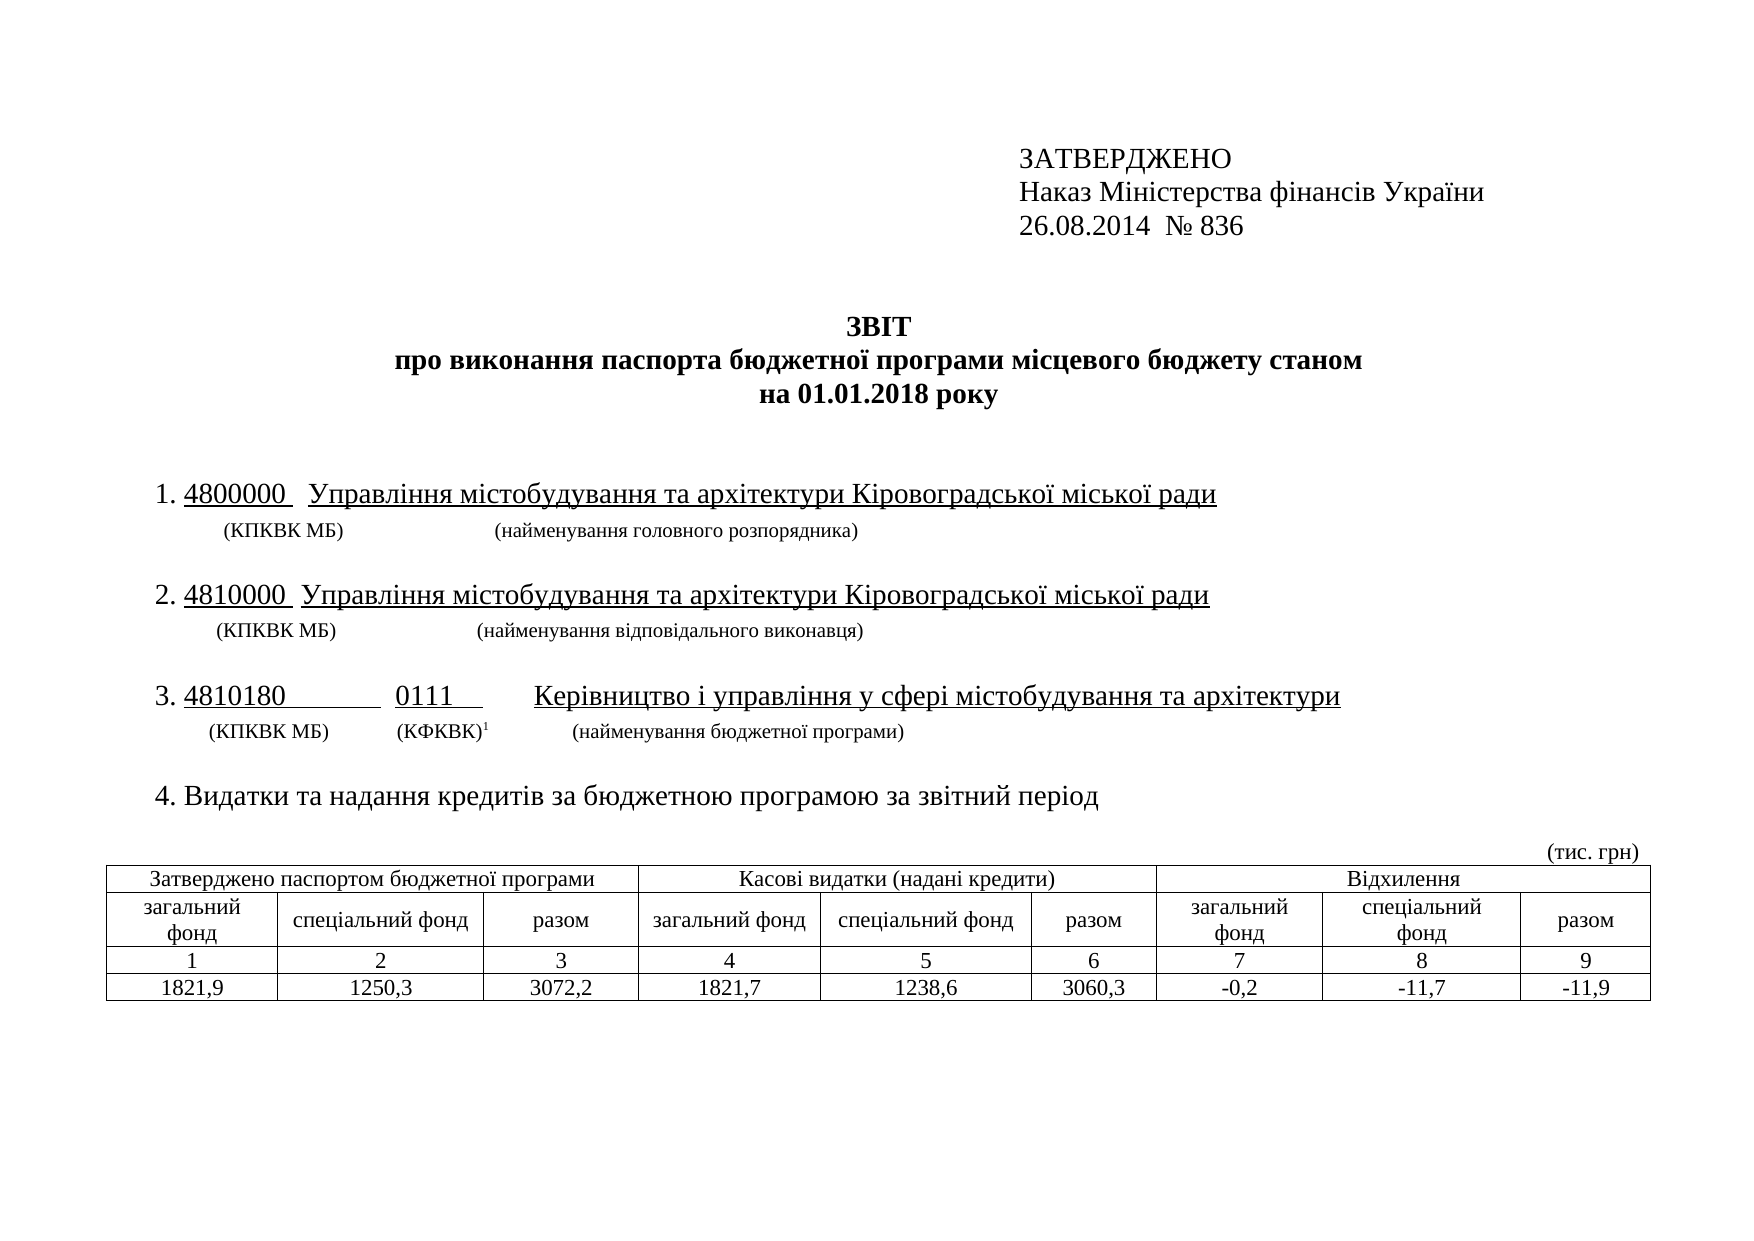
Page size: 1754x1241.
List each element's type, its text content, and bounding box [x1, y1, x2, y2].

table_cell 1250,3 [278, 974, 483, 1000]
table_cell 3 [484, 947, 638, 973]
table_cell -11,9 [1521, 974, 1650, 1000]
table_cell разом [484, 893, 638, 946]
table_cell 1 [107, 947, 277, 973]
table_cell 7 [1157, 947, 1322, 973]
table_header Відхилення [1157, 866, 1650, 892]
table_cell 5 [821, 947, 1031, 973]
table_cell 8 [1323, 947, 1520, 973]
table_cell -11,7 [1323, 974, 1520, 1000]
table_cell 3072,2 [484, 974, 638, 1000]
text 2. 4810000 Управління містобудування та архітектури Кіровоградської міської ради (КПКВК МБ) (найменування відповідального виконавця) [118, 577, 1639, 678]
text 4. Видатки та надання кредитів за бюджетною програмою за звітний період [118, 778, 1639, 812]
table_cell загальний фонд [107, 893, 277, 946]
text 26.08.2014 № 836 [1019, 208, 1639, 242]
text 1. 4800000 Управління містобудування та архітектури Кіровоградської міської ради (КПКВК МБ) (найменування головного розпорядника) [118, 476, 1639, 577]
table_cell разом [1032, 893, 1156, 946]
table_cell 4 [639, 947, 820, 973]
table_cell 9 [1521, 947, 1650, 973]
text ЗВІТ про виконання паспорта бюджетної програми місцевого бюджету станом [118, 309, 1639, 376]
table_cell 3060,3 [1032, 974, 1156, 1000]
table_cell спеціальний фонд [278, 893, 483, 946]
table_header Касові видатки (надані кредити) [639, 866, 1156, 892]
table_cell -0,2 [1157, 974, 1322, 1000]
table_header Затверджено паспортом бюджетної програми [107, 866, 638, 892]
table_cell 1821,9 [107, 974, 277, 1000]
table_cell 2 [278, 947, 483, 973]
text Наказ Міністерства фінансів України [1019, 174, 1639, 208]
table_cell загальний фонд [639, 893, 820, 946]
text на 01.01.2018 року [118, 376, 1639, 409]
table_cell спеціальний фонд [1323, 893, 1520, 946]
table_cell спеціальний фонд [821, 893, 1031, 946]
table_cell загальний фонд [1157, 893, 1322, 946]
table_cell 6 [1032, 947, 1156, 973]
text (тис. грн) [118, 838, 1639, 864]
table_cell 1821,7 [639, 974, 820, 1000]
text 3. 4810180 0111 Керівництво і управління у сфері містобудування та архітектури (КПКВК МБ) (КФКВК)1 (найменування бюджетної програми) [118, 678, 1639, 778]
table_cell разом [1521, 893, 1650, 946]
text Затверджено [1019, 141, 1639, 174]
table_cell 1238,6 [821, 974, 1031, 1000]
